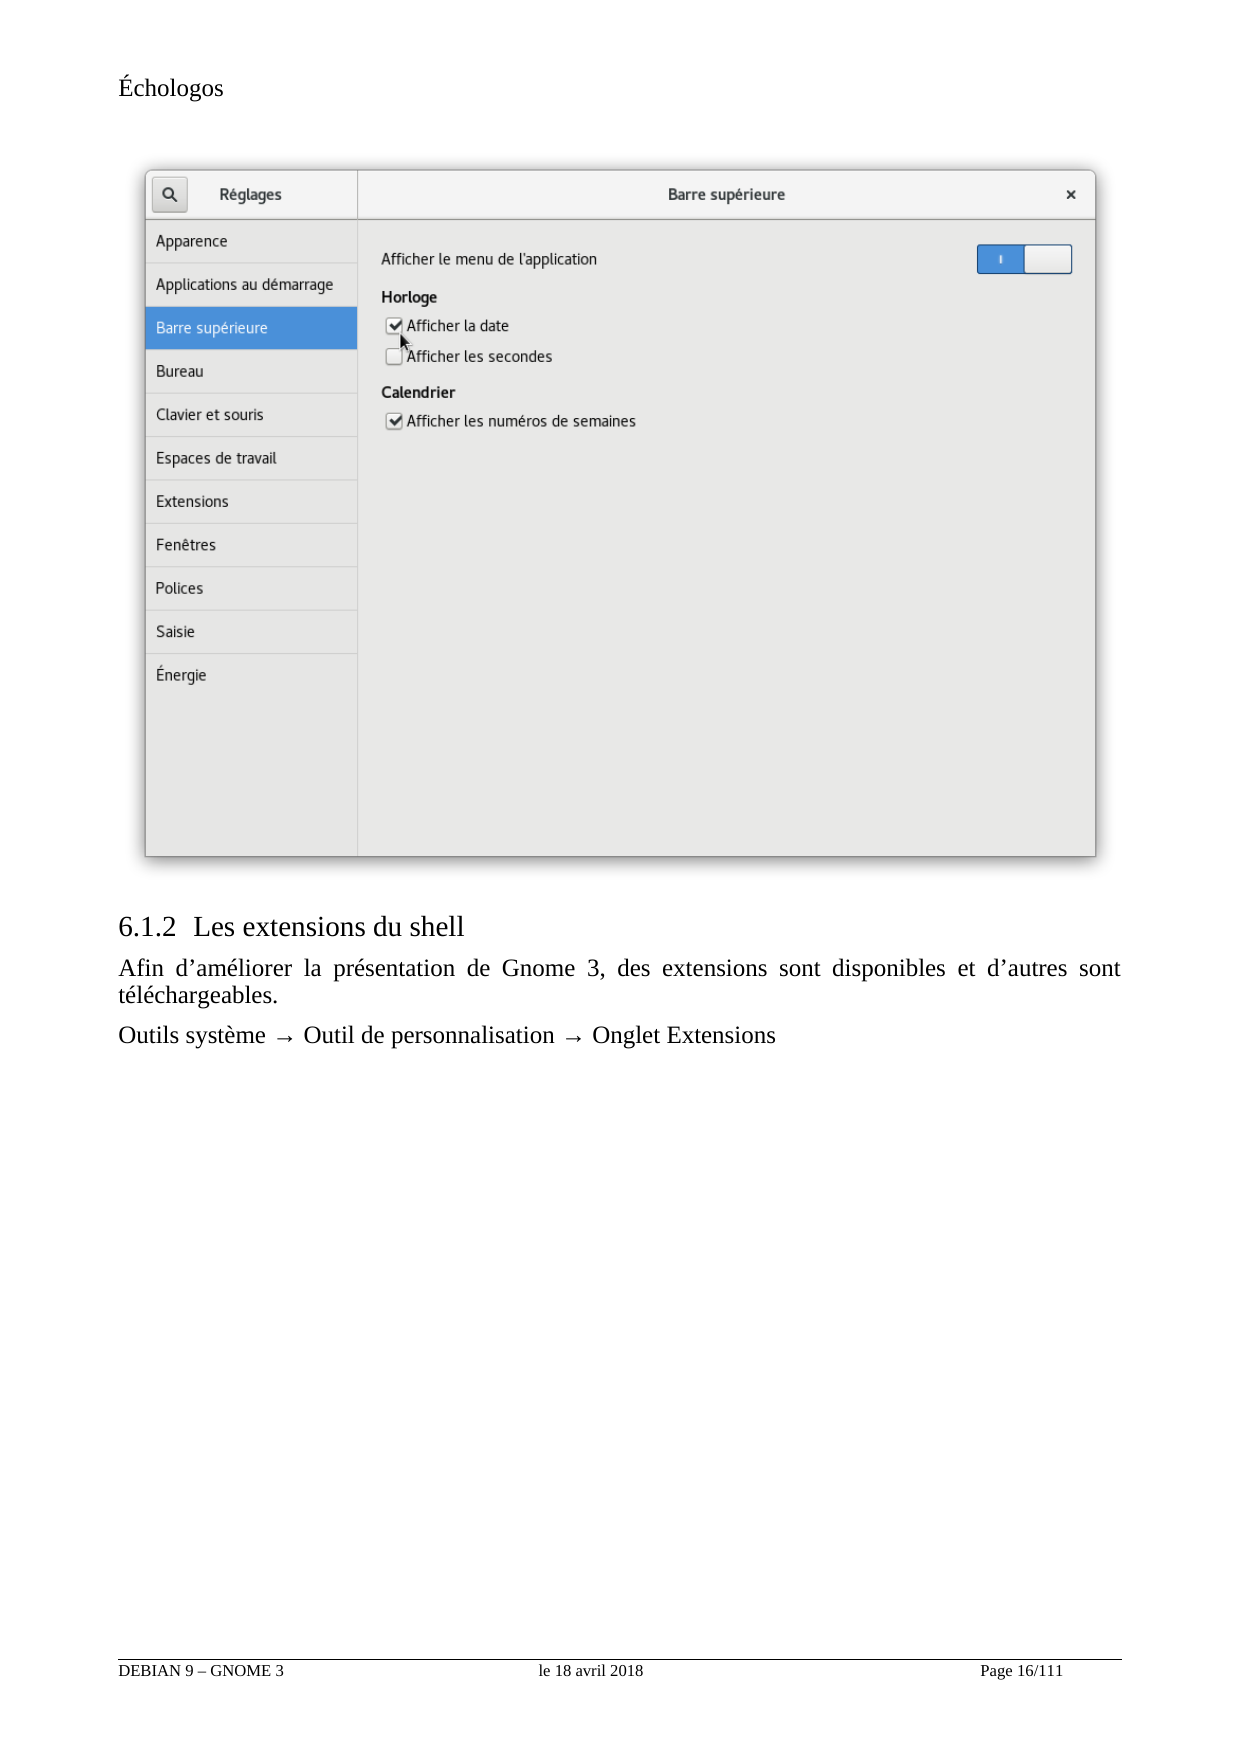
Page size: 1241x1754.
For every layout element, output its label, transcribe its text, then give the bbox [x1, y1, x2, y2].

text Outils système → Outil de personnalisation → Onglet Extensions [118, 1021, 1122, 1049]
subtitle Les extensions du shell [118, 910, 1122, 942]
text Afin d’améliorer la présentation de Gnome 3, des extensions sont disponibles et d’autres sont téléchargeables. [118, 954, 1122, 1009]
picture [118, 146, 1123, 887]
